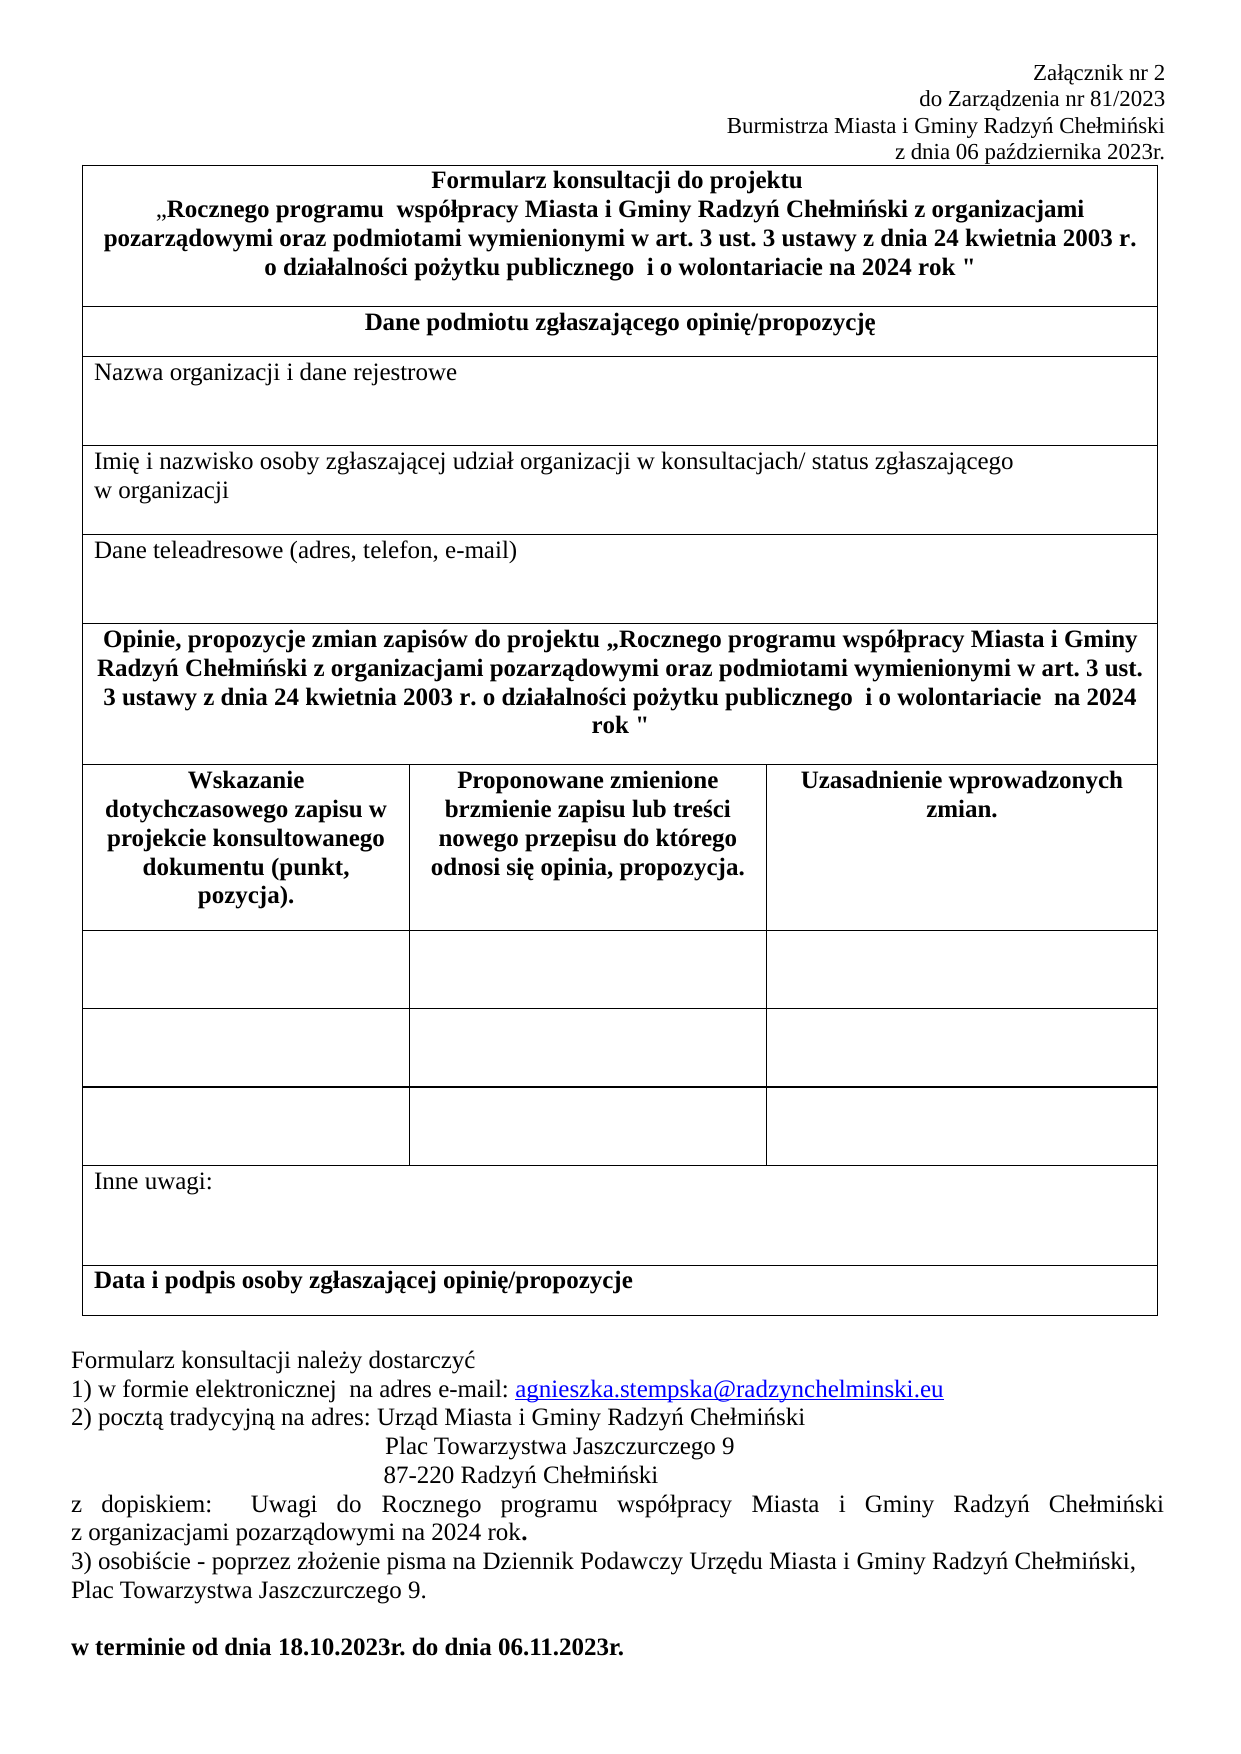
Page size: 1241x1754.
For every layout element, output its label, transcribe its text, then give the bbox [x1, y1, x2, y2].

text z dopiskiem: Uwagi do Rocznego programu współpracy Miasta i Gminy Radzyń Chełmiński z organizacjami pozarządowymi na 2024 rok. [71, 1489, 1165, 1546]
table_cell Inne uwagi: [83, 1166, 1157, 1264]
text 2) pocztą tradycyjną na adres: Urząd Miasta i Gminy Radzyń Chełmiński [71, 1402, 1165, 1431]
text Załącznik nr 2 [71, 59, 1165, 85]
table_cell Opinie, propozycje zmian zapisów do projektu „Rocznego programu współpracy Miasta i Gminy Radzyń Chełmiński z organizacjami pozarządowymi oraz podmiotami wymienionymi w art. 3 ust. 3 ustawy z dnia 24 kwietnia 2003 r. o działalności pożytku publicznego i o wolontariacie na 2024 rok " [83, 624, 1157, 764]
table_cell Uzasadnienie wprowadzonych zmian. [767, 765, 1157, 930]
table_cell [410, 931, 766, 1008]
table_cell Wskazanie dotychczasowego zapisu w projekcie konsultowanego dokumentu (punkt, pozycja). [83, 765, 409, 930]
table_cell Proponowane zmienione brzmienie zapisu lub treści nowego przepisu do którego odnosi się opinia, propozycja. [410, 765, 766, 930]
table_cell Dane podmiotu zgłaszającego opinię/propozycję [83, 307, 1157, 356]
table_cell [410, 1088, 766, 1165]
text Formularz konsultacji należy dostarczyć [71, 1345, 1165, 1374]
table_cell [767, 931, 1157, 1008]
table_cell [410, 1009, 766, 1086]
text 1) w formie elektronicznej na adres e-mail: agnieszka.stempska@radzynchelminski.eu [71, 1374, 1165, 1402]
text 87-220 Radzyń Chełmiński [71, 1460, 1165, 1489]
table_cell [767, 1009, 1157, 1086]
table_cell [767, 1088, 1157, 1165]
text 3) osobiście - poprzez złożenie pisma na Dziennik Podawczy Urzędu Miasta i Gminy Radzyń Chełmiński, Plac Towarzystwa Jaszczurczego 9. [71, 1546, 1165, 1604]
table_cell [83, 1088, 409, 1165]
text w terminie od dnia 18.10.2023r. do dnia 06.11.2023r. [71, 1632, 1165, 1661]
table_cell [83, 931, 409, 1008]
table_cell Dane teleadresowe (adres, telefon, e-mail) [83, 535, 1157, 623]
text do Zarządzenia nr 81/2023 [71, 85, 1165, 112]
text z dnia 06 października 2023r. [71, 138, 1165, 164]
table_cell [83, 1009, 409, 1086]
text Plac Towarzystwa Jaszczurczego 9 [71, 1431, 1165, 1460]
table_cell Imię i nazwisko osoby zgłaszającej udział organizacji w konsultacjach/ status zgłaszającego w organizacji [83, 446, 1157, 534]
table_cell Nazwa organizacji i dane rejestrowe [83, 357, 1157, 445]
table_header Formularz konsultacji do projektu „Rocznego programu współpracy Miasta i Gminy Radzyń Chełmiński z organizacjami pozarządowymi oraz podmiotami wymienionymi w art. 3 ust. 3 ustawy z dnia 24 kwietnia 2003 r. o działalności pożytku publicznego i o wolontariacie na 2024 rok " [83, 166, 1157, 306]
table_cell Data i podpis osoby zgłaszającej opinię/propozycje [83, 1266, 1157, 1315]
text Burmistrza Miasta i Gminy Radzyń Chełmiński [71, 112, 1165, 138]
